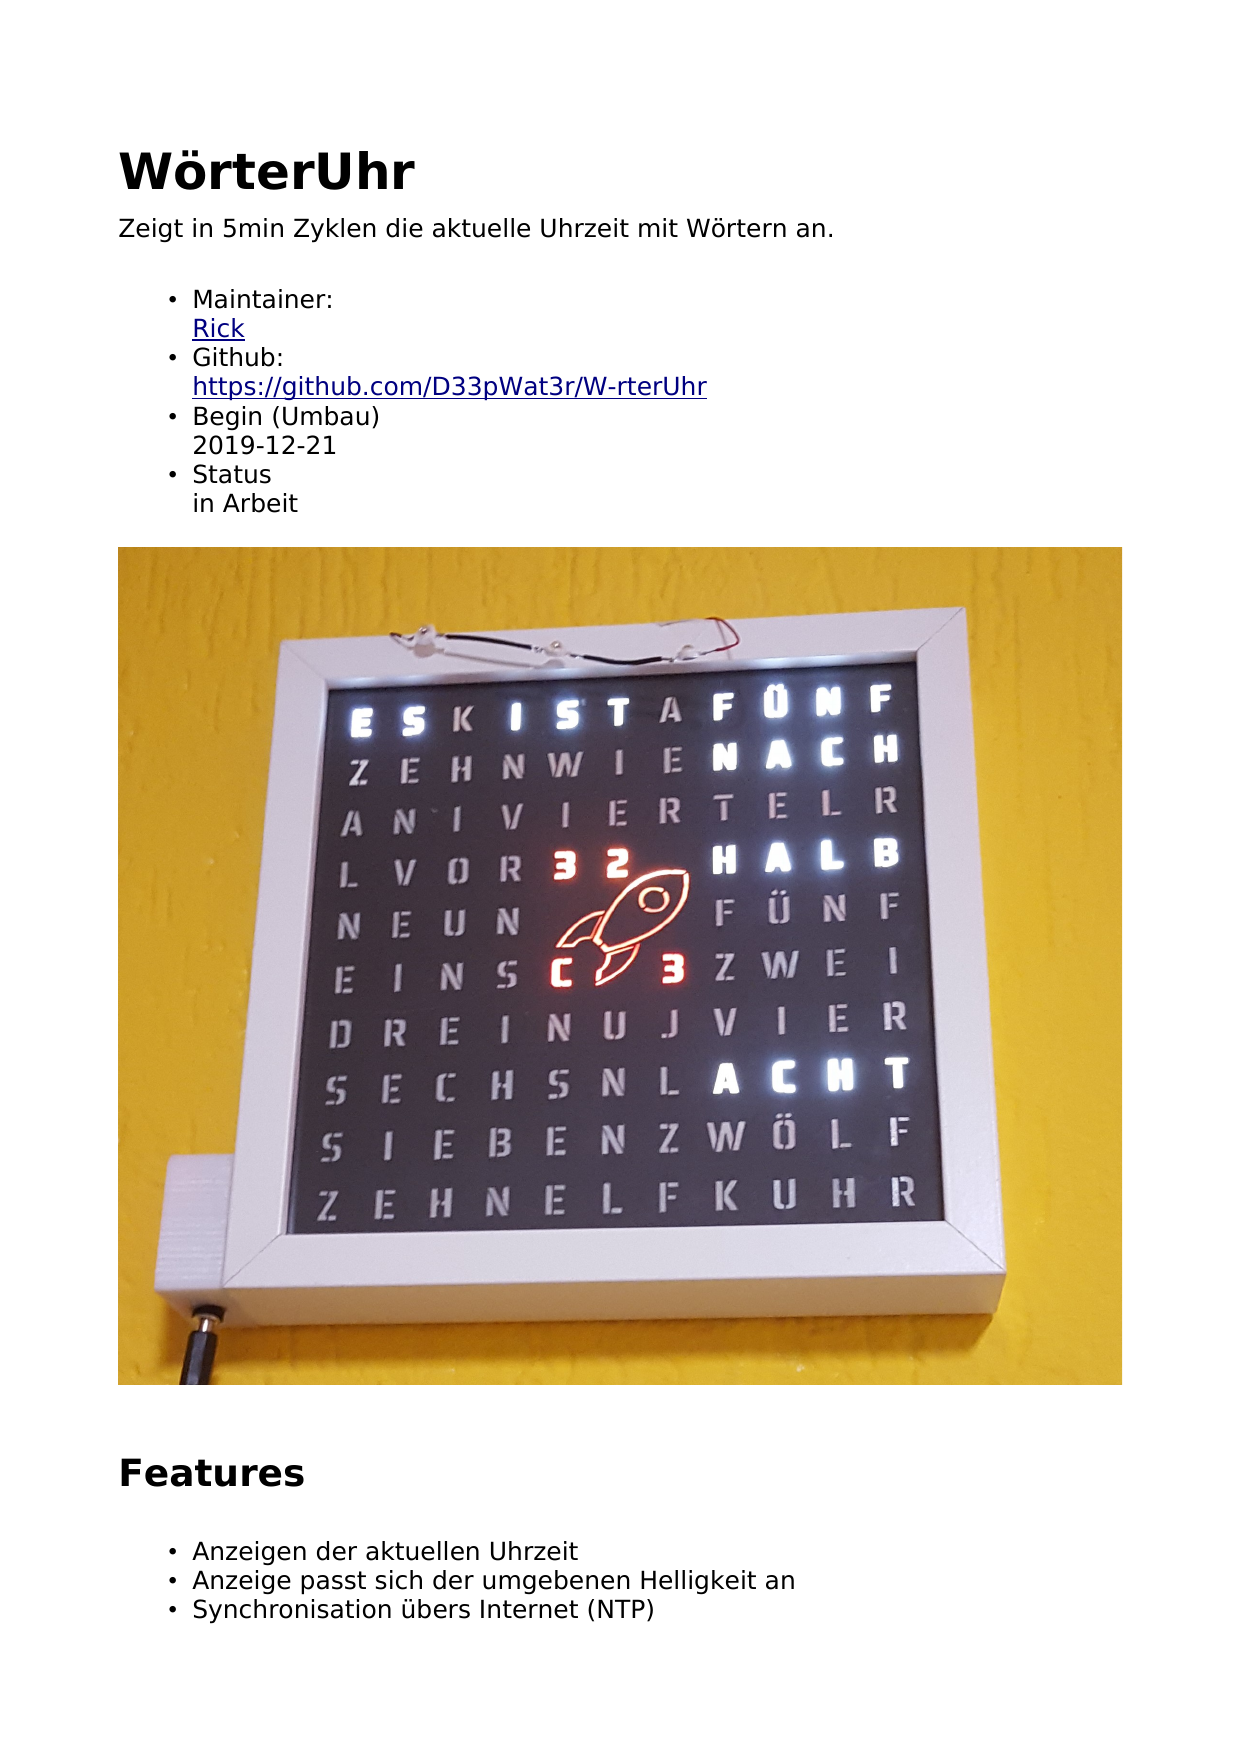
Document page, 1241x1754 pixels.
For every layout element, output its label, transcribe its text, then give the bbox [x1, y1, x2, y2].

subtitle WörterUhr [118, 143, 1122, 201]
picture [118, 547, 1123, 1385]
list Maintainer: [177, 285, 1122, 314]
list Synchronisation übers Internet (NTP) [177, 1595, 1122, 1624]
list Status [177, 460, 1122, 489]
list Begin (Umbau) [177, 402, 1122, 431]
list Github: [177, 343, 1122, 372]
list Rick [177, 314, 1122, 343]
text Zeigt in 5min Zyklen die aktuelle Uhrzeit mit Wörtern an. [118, 214, 1122, 243]
subtitle Features [118, 1451, 1122, 1495]
list in Arbeit [177, 489, 1122, 518]
list Anzeigen der aktuellen Uhrzeit [177, 1537, 1122, 1566]
list Anzeige passt sich der umgebenen Helligkeit an [177, 1566, 1122, 1595]
list 2019-12-21 [177, 431, 1122, 460]
list https://github.com/D33pWat3r/W-rterUhr [177, 372, 1122, 402]
